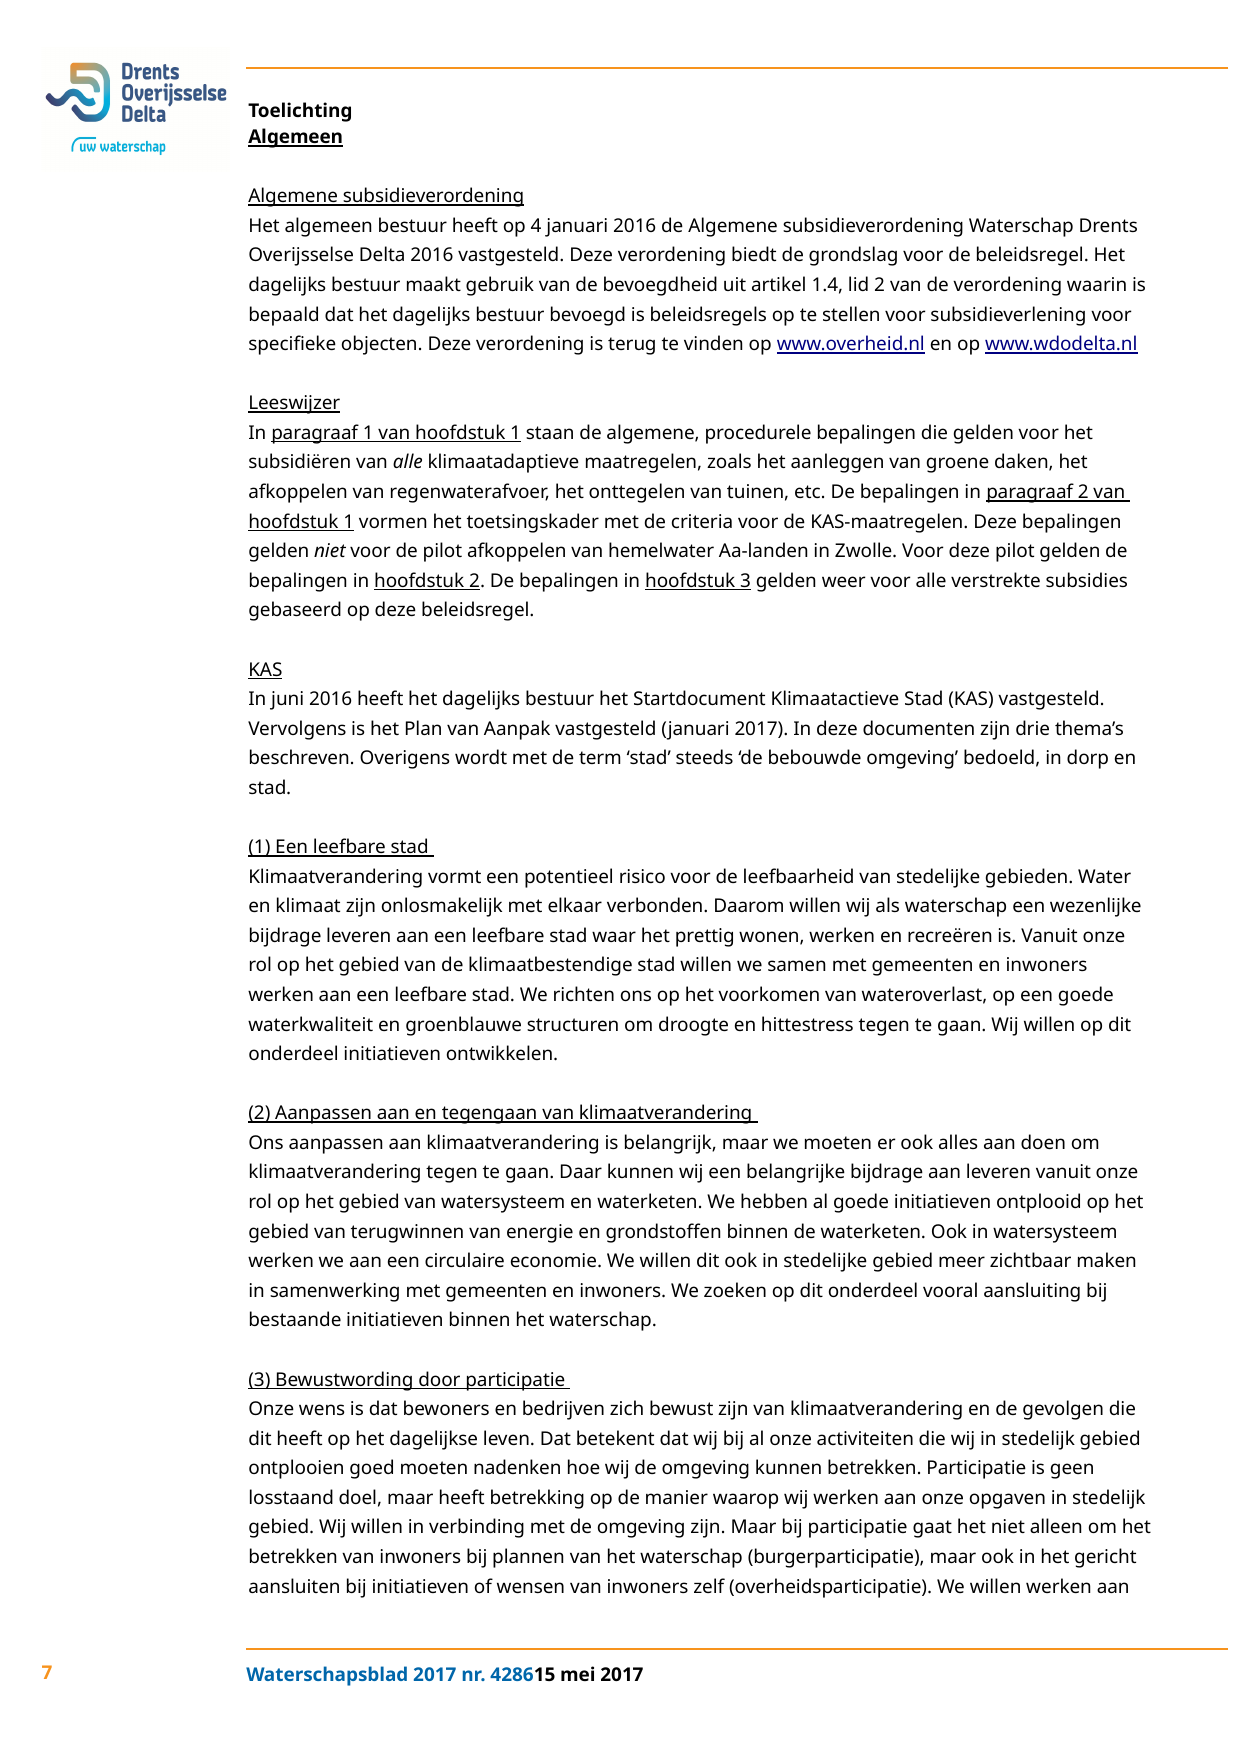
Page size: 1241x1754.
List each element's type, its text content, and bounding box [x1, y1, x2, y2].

picture [41, 47, 231, 172]
text (2) Aanpassen aan en tegengaan van klimaatverandering [248, 1099, 1152, 1125]
text Algemeen [248, 123, 1152, 149]
text Toelichting [248, 95, 1152, 123]
text (1) Een leefbare stad [248, 833, 1152, 859]
text (3) Bewustwording door participatie [248, 1366, 1152, 1392]
text Leeswijzer [248, 389, 1152, 415]
text In paragraaf 1 van hoofdstuk 1 staan de algemene, procedurele bepalingen die gelden voor het subsidiëren van alle klimaatadaptieve maatregelen, zoals het aanleggen van groene daken, het afkoppelen van regenwaterafvoer, het onttegelen van tuinen, etc. De bepalingen in paragraaf 2 van hoofdstuk 1 vormen het toetsingskader met de criteria voor de KAS-maatregelen. Deze bepalingen gelden niet voor de pilot afkoppelen van hemelwater Aa-landen in Zwolle. Voor deze pilot gelden de bepalingen in hoofdstuk 2. De bepalingen in hoofdstuk 3 gelden weer voor alle verstrekte subsidies gebaseerd op deze beleidsregel. [248, 419, 1152, 622]
text Het algemeen bestuur heeft op 4 januari 2016 de Algemene subsidieverordening Waterschap Drents Overijsselse Delta 2016 vastgesteld. Deze verordening biedt de grondslag voor de beleidsregel. Het dagelijks bestuur maakt gebruik van de bevoegdheid uit artikel 1.4, lid 2 van de verordening waarin is bepaald dat het dagelijks bestuur bevoegd is beleidsregels op te stellen voor subsidieverlening voor specifieke objecten. Deze verordening is terug te vinden op www.overheid.nl en op www.wdodelta.nl [248, 212, 1152, 356]
text In juni 2016 heeft het dagelijks bestuur het Startdocument Klimaatactieve Stad (KAS) vastgesteld. Vervolgens is het Plan van Aanpak vastgesteld (januari 2017). In deze documenten zijn drie thema’s beschreven. Overigens wordt met de term ‘stad’ steeds ‘de bebouwde omgeving’ bedoeld, in dorp en stad. [248, 685, 1152, 800]
text Algemene subsidieverordening [248, 182, 1152, 208]
text Onze wens is dat bewoners en bedrijven zich bewust zijn van klimaatverandering en de gevolgen die dit heeft op het dagelijkse leven. Dat betekent dat wij bij al onze activiteiten die wij in stedelijk gebied ontplooien goed moeten nadenken hoe wij de omgeving kunnen betrekken. Participatie is geen losstaand doel, maar heeft betrekking op de manier waarop wij werken aan onze opgaven in stedelijk gebied. Wij willen in verbinding met de omgeving zijn. Maar bij participatie gaat het niet alleen om het betrekken van inwoners bij plannen van het waterschap (burgerparticipatie), maar ook in het gericht aansluiten bij initiatieven of wensen van inwoners zelf (overheidsparticipatie). We willen werken aan [248, 1395, 1152, 1599]
text Klimaatverandering vormt een potentieel risico voor de leefbaarheid van stedelijke gebieden. Water en klimaat zijn onlosmakelijk met elkaar verbonden. Daarom willen wij als waterschap een wezenlijke bijdrage leveren aan een leefbare stad waar het prettig wonen, werken en recreëren is. Vanuit onze rol op het gebied van de klimaatbestendige stad willen we samen met gemeenten en inwoners werken aan een leefbare stad. We richten ons op het voorkomen van wateroverlast, op een goede waterkwaliteit en groenblauwe structuren om droogte en hittestress tegen te gaan. Wij willen op dit onderdeel initiatieven ontwikkelen. [248, 863, 1152, 1066]
text Ons aanpassen aan klimaatverandering is belangrijk, maar we moeten er ook alles aan doen om klimaatverandering tegen te gaan. Daar kunnen wij een belangrijke bijdrage aan leveren vanuit onze rol op het gebied van watersysteem en waterketen. We hebben al goede initiatieven ontplooid op het gebied van terugwinnen van energie en grondstoffen binnen de waterketen. Ook in watersysteem werken we aan een circulaire economie. We willen dit ook in stedelijke gebied meer zichtbaar maken in samenwerking met gemeenten en inwoners. We zoeken op dit onderdeel vooral aansluiting bij bestaande initiatieven binnen het waterschap. [248, 1129, 1152, 1332]
text KAS [248, 656, 1152, 682]
